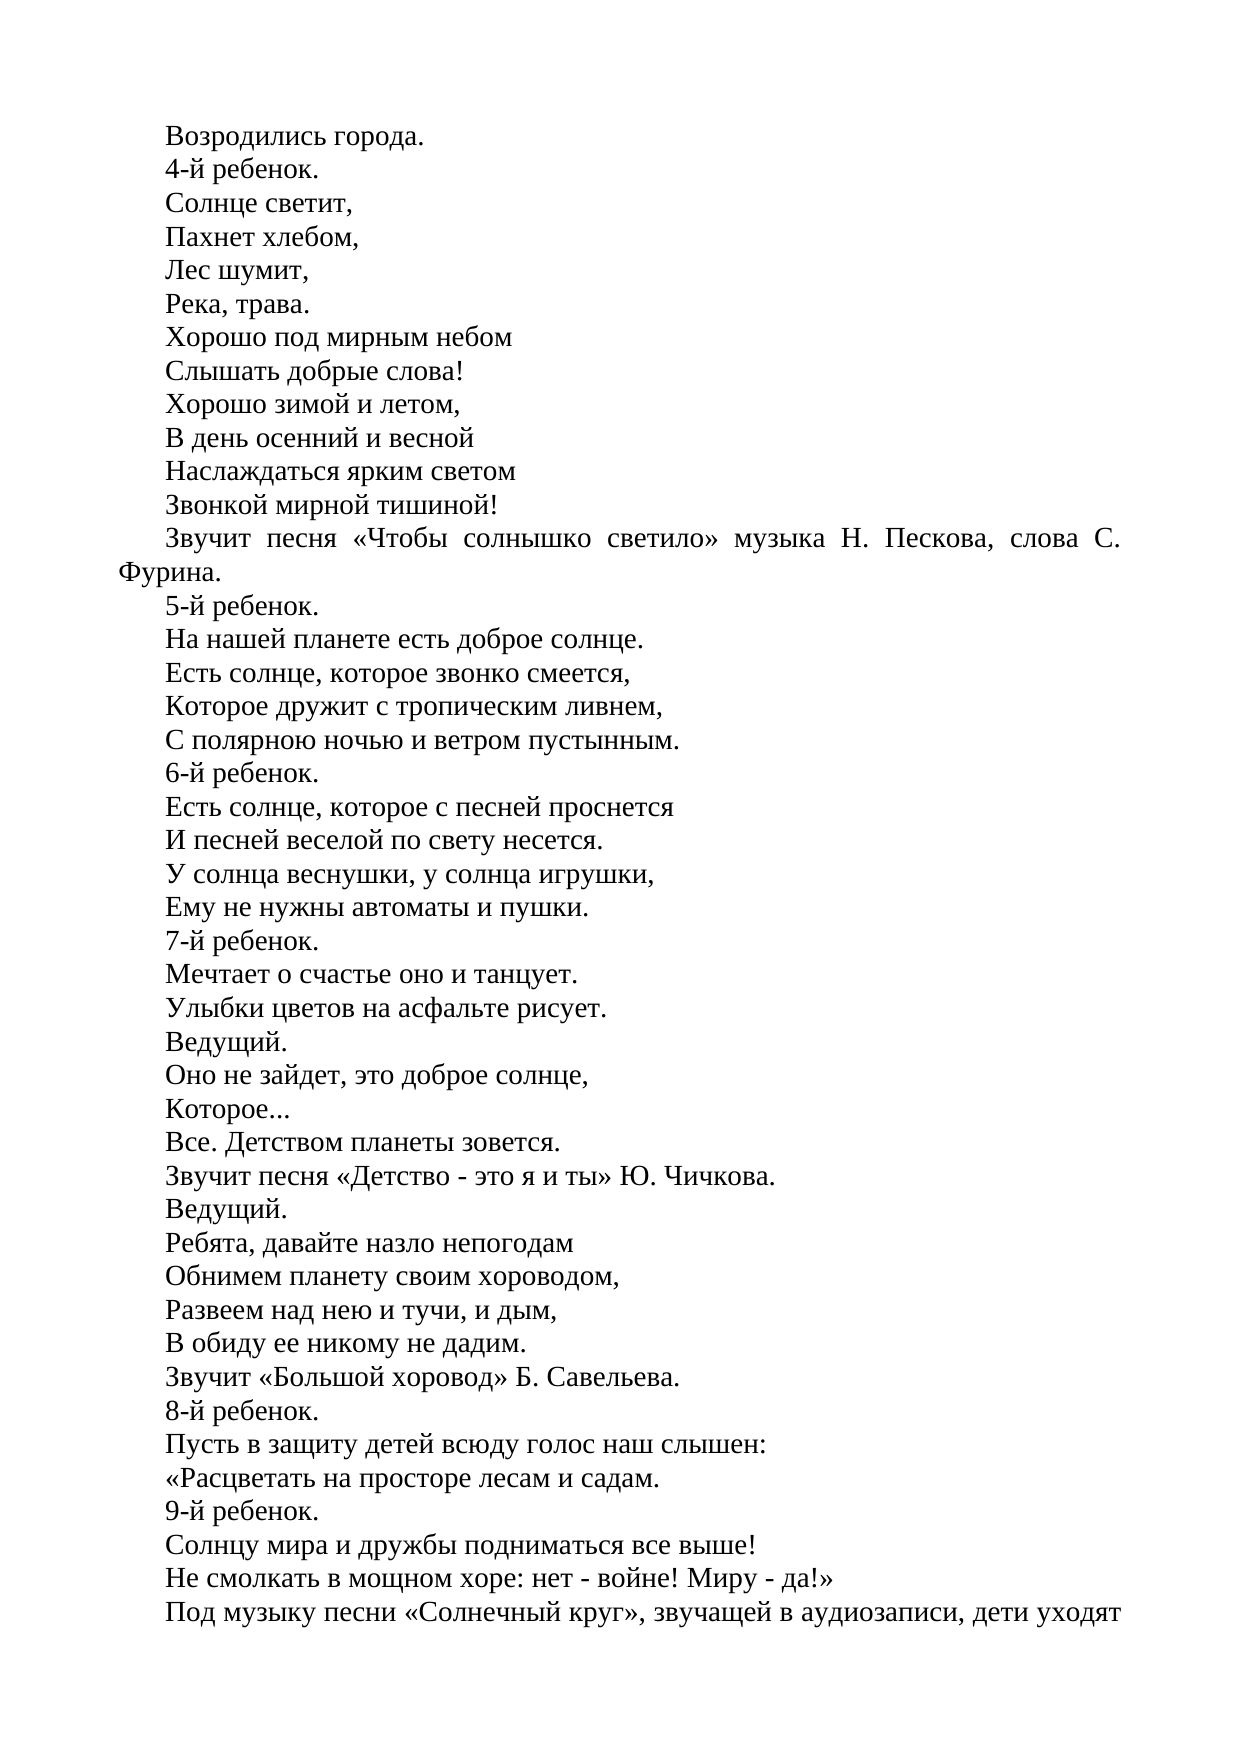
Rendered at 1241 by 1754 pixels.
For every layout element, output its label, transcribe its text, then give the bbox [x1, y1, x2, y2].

text Река, трава. [118, 286, 1122, 319]
text Под музыку песни «Солнечный круг», звучащей в аудиозаписи, дети уходят [118, 1594, 1122, 1627]
text Есть солнце, которое с песней проснется [118, 789, 1122, 822]
text «Расцветать на просторе лесам и садам. [118, 1460, 1122, 1493]
text Улыбки цветов на асфальте рисует. [118, 990, 1122, 1024]
text Оно не зайдет, это доброе солнце, [118, 1057, 1122, 1091]
text На нашей планете есть доброе солнце. [118, 621, 1122, 655]
text В обиду ее никому не дадим. [118, 1326, 1122, 1359]
text Обнимем планету своим хороводом, [118, 1258, 1122, 1292]
text В день осенний и весной [118, 420, 1122, 453]
text С полярною ночью и ветром пустынным. [118, 722, 1122, 755]
text Которое... [118, 1091, 1122, 1124]
text Которое дружит с тропическим ливнем, [118, 688, 1122, 722]
text 9-й ребенок. [118, 1493, 1122, 1527]
text Лес шумит, [118, 252, 1122, 286]
text Все. Детством планеты зовется. [118, 1124, 1122, 1158]
text У солнца веснушки, у солнца игрушки, [118, 856, 1122, 889]
text 4-й ребенок. [118, 152, 1122, 185]
text Хорошо под мирным небом [118, 319, 1122, 353]
text Ведущий. [118, 1024, 1122, 1057]
text Солнцу мира и дружбы подниматься все выше! [118, 1527, 1122, 1560]
text Солнце светит, [118, 185, 1122, 219]
text Звонкой мирной тишиной! [118, 487, 1122, 521]
text Не смолкать в мощном хоре: нет - войне! Миру - да!» [118, 1560, 1122, 1594]
text Слышать добрые слова! [118, 353, 1122, 386]
text Развеем над нею и тучи, и дым, [118, 1292, 1122, 1326]
text И песней веселой по свету несется. [118, 822, 1122, 856]
text 6-й ребенок. [118, 755, 1122, 789]
text Звучит песня «Чтобы солнышко светило» музыка Н. Пескова, слова С. Фурина. [118, 521, 1122, 588]
text Ему не нужны автоматы и пушки. [118, 889, 1122, 923]
text Ведущий. [118, 1191, 1122, 1225]
text Ребята, давайте назло непогодам [118, 1225, 1122, 1258]
text Звучит песня «Детство - это я и ты» Ю. Чичкова. [118, 1158, 1122, 1191]
text Есть солнце, которое звонко смеется, [118, 655, 1122, 688]
text 7-й ребенок. [118, 923, 1122, 957]
text Пусть в защиту детей всюду голос наш слышен: [118, 1426, 1122, 1460]
text Наслаждаться ярким светом [118, 453, 1122, 487]
text Возродились города. [118, 118, 1122, 152]
text Хорошо зимой и летом, [118, 386, 1122, 420]
text Мечтает о счастье оно и танцует. [118, 957, 1122, 990]
text 8-й ребенок. [118, 1393, 1122, 1426]
text 5-й ребенок. [118, 588, 1122, 621]
text Пахнет хлебом, [118, 219, 1122, 252]
text Звучит «Большой хоровод» Б. Савельева. [118, 1359, 1122, 1393]
